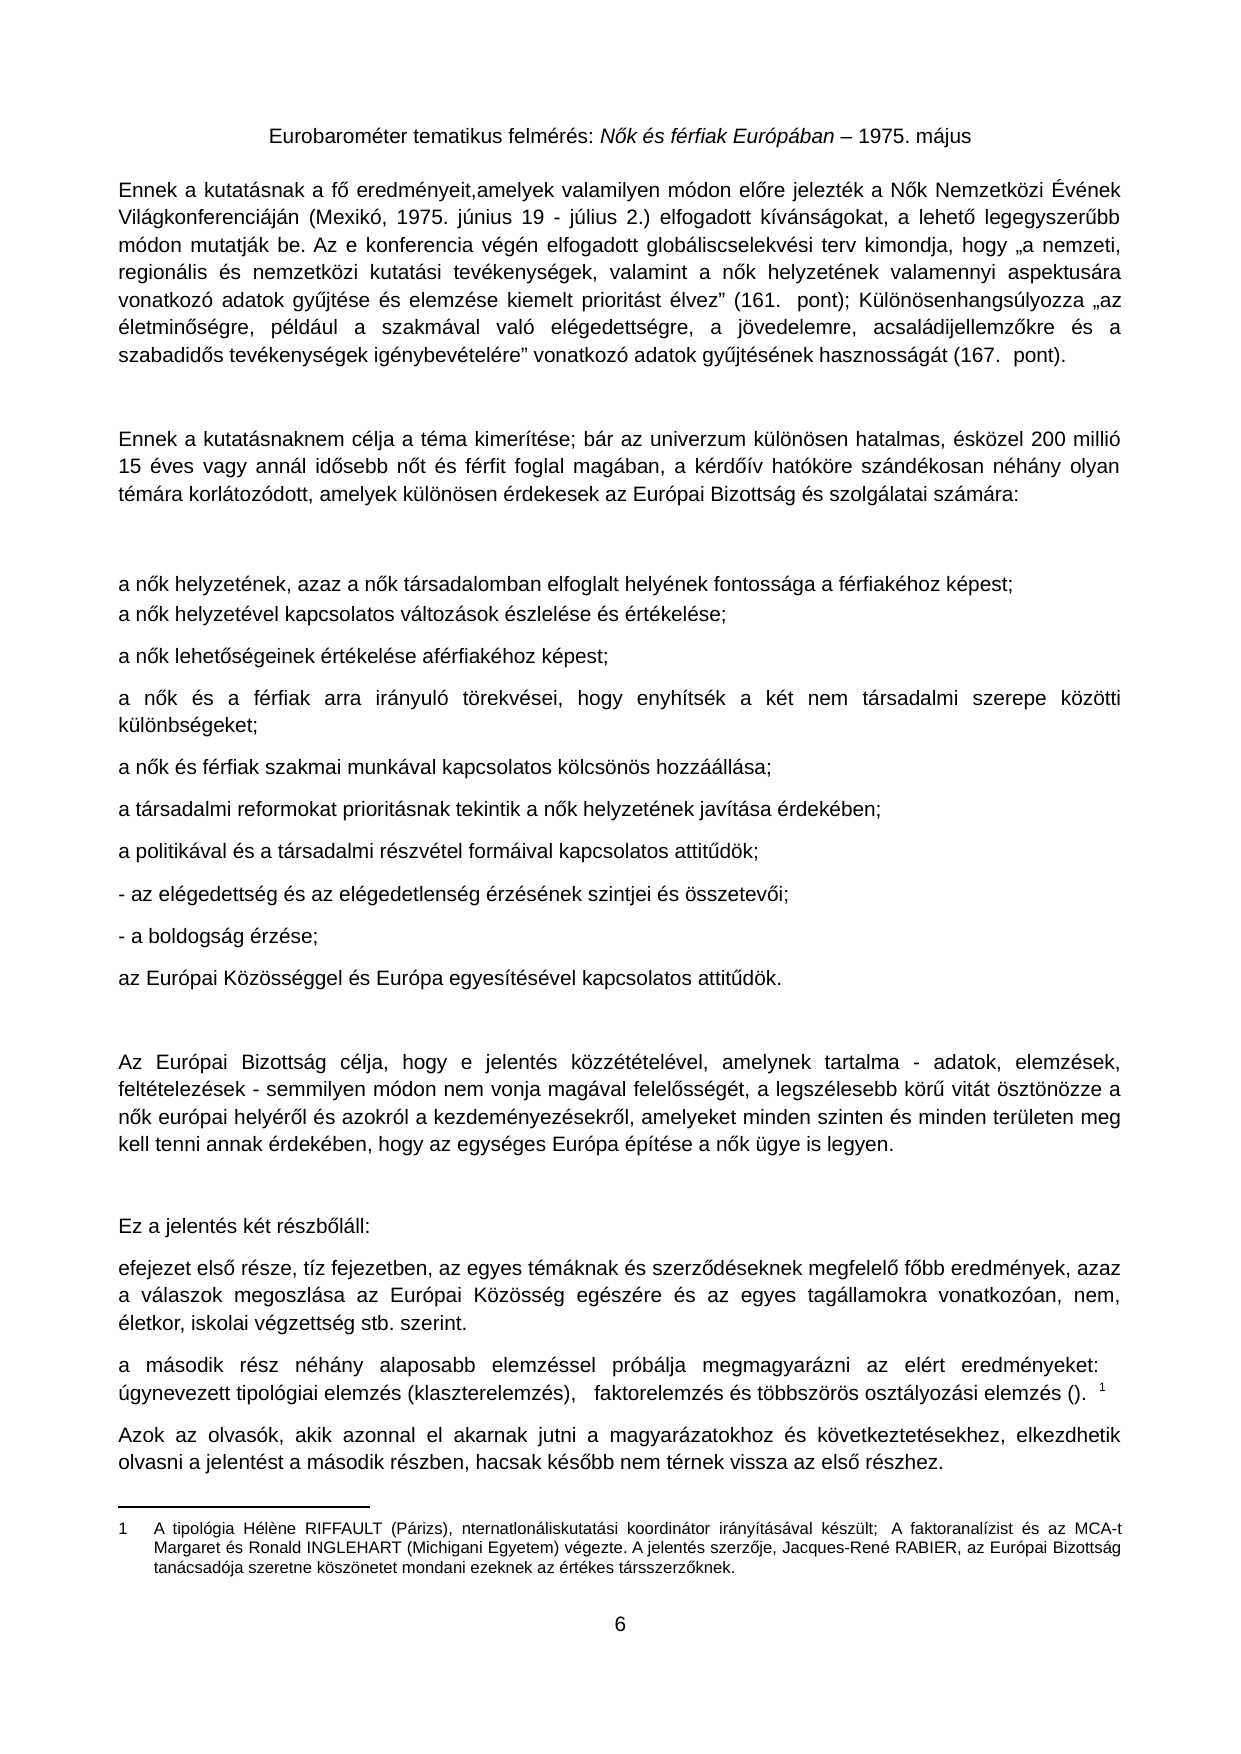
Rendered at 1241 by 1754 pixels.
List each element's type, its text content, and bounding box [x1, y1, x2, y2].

text - az elégedettség és az elégedetlenség érzésének szintjei és összetevői; [118, 881, 1122, 905]
text a nők és a férfiak arra irányuló törekvései, hogy enyhítsék a két nem társadalmi szerepe közötti különbségeket; [118, 686, 1122, 737]
text a nők lehetőségeinek értékelése aférfiakéhoz képest; [118, 643, 1122, 667]
text a nők helyzetének, azaz a nők társadalomban elfoglalt helyének fontossága a férfiakéhoz képest; [118, 572, 1122, 596]
text - a boldogság érzése; [118, 923, 1122, 947]
text a második rész néhány alaposabb elemzéssel próbálja megmagyarázni az elért eredményeket: úgynevezett tipológiai elemzés (klaszterelemzés), faktorelemzés és többszörös osztályozási elemzés (). [118, 1353, 1122, 1404]
text Ennek a kutatásnak a fő eredményeit,amelyek valamilyen módon előre jelezték a Nők Nemzetközi Évének Világkonferenciáján (Mexikó, 1975. június 19 - július 2.) elfogadott kívánságokat, a lehető legegyszerűbb módon mutatják be. Az e konferencia végén elfogadott globáliscselekvési terv kimondja, hogy „a nemzeti, regionális és nemzetközi kutatási tevékenységek, valamint a nők helyzetének valamennyi aspektusára vonatkozó adatok gyűjtése és elemzése kiemelt prioritást élvez” (161. pont); Különösenhangsúlyozza „az életminőségre, például a szakmával való elégedettségre, a jövedelemre, acsaládijellemzőkre és a szabadidős tevékenységek igénybevételére” vonatkozó adatok gyűjtésének hasznosságát (167. pont). [118, 177, 1122, 366]
text Azok az olvasók, akik azonnal el akarnak jutni a magyarázatokhoz és következtetésekhez, elkezdhetik olvasni a jelentést a második részben, hacsak később nem térnek vissza az első részhez. [118, 1422, 1122, 1474]
text a politikával és a társadalmi részvétel formáival kapcsolatos attitűdök; [118, 839, 1122, 863]
text az Európai Közösséggel és Európa egyesítésével kapcsolatos attitűdök. [118, 966, 1122, 989]
text a nők és férfiak szakmai munkával kapcsolatos kölcsönös hozzáállása; [118, 755, 1122, 779]
text a társadalmi reformokat prioritásnak tekintik a nők helyzetének javítása érdekében; [118, 797, 1122, 821]
text Ennek a kutatásnaknem célja a téma kimerítése; bár az univerzum különösen hatalmas, ésközel 200 millió 15 éves vagy annál idősebb nőt és férfit foglal magában, a kérdőív hatóköre szándékosan néhány olyan témára korlátozódott, amelyek különösen érdekesek az Európai Bizottság és szolgálatai számára: [118, 427, 1122, 506]
text efejezet első része, tíz fejezetben, az egyes témáknak és szerződéseknek megfelelő főbb eredmények, azaz a válaszok megoszlása az Európai Közösség egészére és az egyes tagállamokra vonatkozóan, nem, életkor, iskolai végzettség stb. szerint. [118, 1256, 1122, 1335]
text A tipológia Hélène RIFFAULT (Párizs), nternatlonáliskutatási koordinátor irányításával készült; A faktoranalízist és az MCA-t Margaret és Ronald INGLEHART (Michigani Egyetem) végezte. A jelentés szerzője, Jacques-René RABIER, az Európai Bizottság tanácsadója szeretne köszönetet mondani ezeknek az értékes társszerzőknek. [118, 1519, 1122, 1577]
text Az Európai Bizottság célja, hogy e jelentés közzétételével, amelynek tartalma - adatok, elemzések, feltételezések - semmilyen módon nem vonja magával felelősségét, a legszélesebb körű vitát ösztönözze a nők európai helyéről és azokról a kezdeményezésekről, amelyeket minden szinten és minden területen meg kell tenni annak érdekében, hogy az egységes Európa építése a nők ügye is legyen. [118, 1050, 1122, 1156]
text Ez a jelentés két részbőláll: [118, 1214, 1122, 1238]
text a nők helyzetével kapcsolatos változások észlelése és értékelése; [118, 601, 1122, 625]
